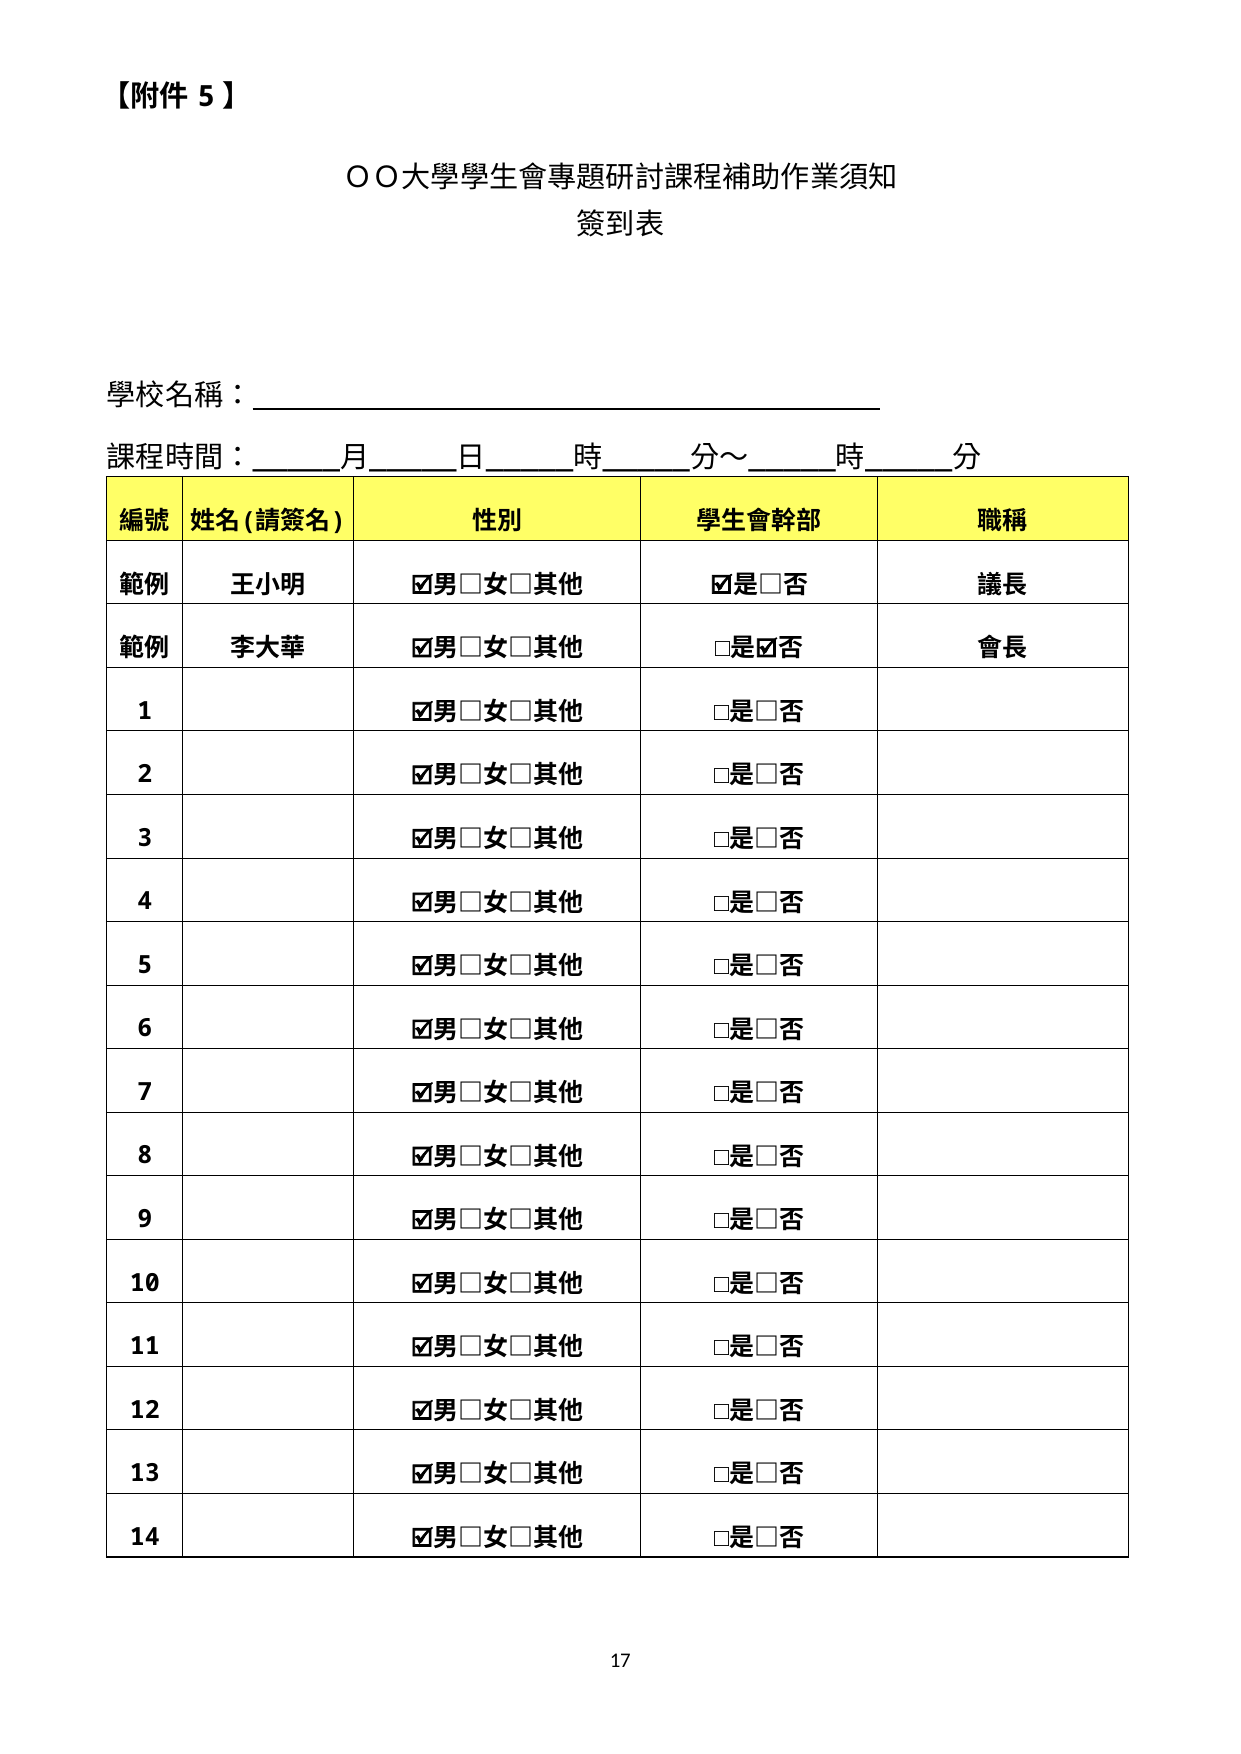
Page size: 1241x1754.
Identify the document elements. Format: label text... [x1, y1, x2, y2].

table_cell □是□否 [641, 1113, 877, 1175]
table_cell [183, 1049, 353, 1112]
table_cell [878, 1176, 1128, 1239]
table_cell 男□女□其他 [354, 922, 640, 984]
table_cell 男□女□其他 [354, 731, 640, 794]
table_cell [878, 1113, 1128, 1175]
table_cell 12 [107, 1367, 182, 1429]
table_cell 男□女□其他 [354, 986, 640, 1048]
table_cell [183, 731, 353, 794]
table_cell 13 [107, 1430, 182, 1493]
table_cell [878, 1303, 1128, 1366]
table_cell 3 [107, 795, 182, 857]
table_cell [878, 731, 1128, 794]
table_cell 男□女□其他 [354, 1430, 640, 1493]
table_cell 男□女□其他 [354, 795, 640, 857]
table_cell 範例 [107, 541, 182, 603]
table_cell [878, 1240, 1128, 1302]
table_cell 男□女□其他 [354, 1367, 640, 1429]
table_cell 是□否 [641, 541, 877, 603]
table_cell □是□否 [641, 1367, 877, 1429]
table_cell □是□否 [641, 1176, 877, 1239]
table_header 職稱 [878, 477, 1128, 540]
table_cell 男□女□其他 [354, 1049, 640, 1112]
table_cell [878, 1049, 1128, 1112]
table_cell [878, 795, 1128, 857]
table_header 姓名(請簽名) [183, 477, 353, 540]
table_cell □是□否 [641, 1240, 877, 1302]
table_cell [878, 1367, 1128, 1429]
table_cell □是□否 [641, 668, 877, 730]
table_cell [183, 922, 353, 984]
table_cell □是□否 [641, 986, 877, 1048]
table_cell 李大華 [183, 604, 353, 667]
table_cell 2 [107, 731, 182, 794]
table_cell [183, 1494, 353, 1556]
table_header 性別 [354, 477, 640, 540]
table_cell □是□否 [641, 922, 877, 984]
table_cell [183, 859, 353, 921]
table_cell [878, 1494, 1128, 1556]
text 簽到表 [106, 197, 1134, 243]
table_cell 男□女□其他 [354, 541, 640, 603]
table_cell [183, 1113, 353, 1175]
table_cell 議長 [878, 541, 1128, 603]
table_cell 男□女□其他 [354, 1494, 640, 1556]
table_cell 4 [107, 859, 182, 921]
table_cell 8 [107, 1113, 182, 1175]
table_cell 男□女□其他 [354, 1303, 640, 1366]
table_cell [878, 668, 1128, 730]
table_cell □是□否 [641, 1430, 877, 1493]
table_cell 男□女□其他 [354, 668, 640, 730]
table_cell 王小明 [183, 541, 353, 603]
text 學校名稱： [106, 351, 1134, 414]
table_cell 9 [107, 1176, 182, 1239]
table_cell □是□否 [641, 1049, 877, 1112]
table_cell [183, 986, 353, 1048]
table_cell □是□否 [641, 1494, 877, 1556]
table_cell □是□否 [641, 795, 877, 857]
text 課程時間：_____月_____日_____時_____分～_____時_____分 [106, 414, 1134, 476]
table_cell [183, 668, 353, 730]
table_cell [183, 795, 353, 857]
table_cell 11 [107, 1303, 182, 1366]
table_header 學生會幹部 [641, 477, 877, 540]
table_cell □是□否 [641, 1303, 877, 1366]
table_cell 5 [107, 922, 182, 984]
table_cell 會長 [878, 604, 1128, 667]
table_cell 範例 [107, 604, 182, 667]
table_cell 6 [107, 986, 182, 1048]
table_cell [878, 922, 1128, 984]
table_cell 男□女□其他 [354, 1240, 640, 1302]
text ＯＯ大學學生會專題研討課程補助作業須知 [106, 151, 1134, 197]
table_cell [878, 986, 1128, 1048]
table_cell [878, 1430, 1128, 1493]
table_cell 10 [107, 1240, 182, 1302]
table_cell [183, 1367, 353, 1429]
table_cell 男□女□其他 [354, 604, 640, 667]
table_cell 14 [107, 1494, 182, 1556]
table_cell 男□女□其他 [354, 859, 640, 921]
table_cell □是□否 [641, 731, 877, 794]
table_cell □是否 [641, 604, 877, 667]
table_cell 1 [107, 668, 182, 730]
table_cell 7 [107, 1049, 182, 1112]
table_cell 男□女□其他 [354, 1176, 640, 1239]
table_header 編號 [107, 477, 182, 540]
table_cell [878, 859, 1128, 921]
table_cell □是□否 [641, 859, 877, 921]
table_cell 男□女□其他 [354, 1113, 640, 1175]
table_cell [183, 1240, 353, 1302]
table_cell [183, 1176, 353, 1239]
table_cell [183, 1430, 353, 1493]
table_cell [183, 1303, 353, 1366]
